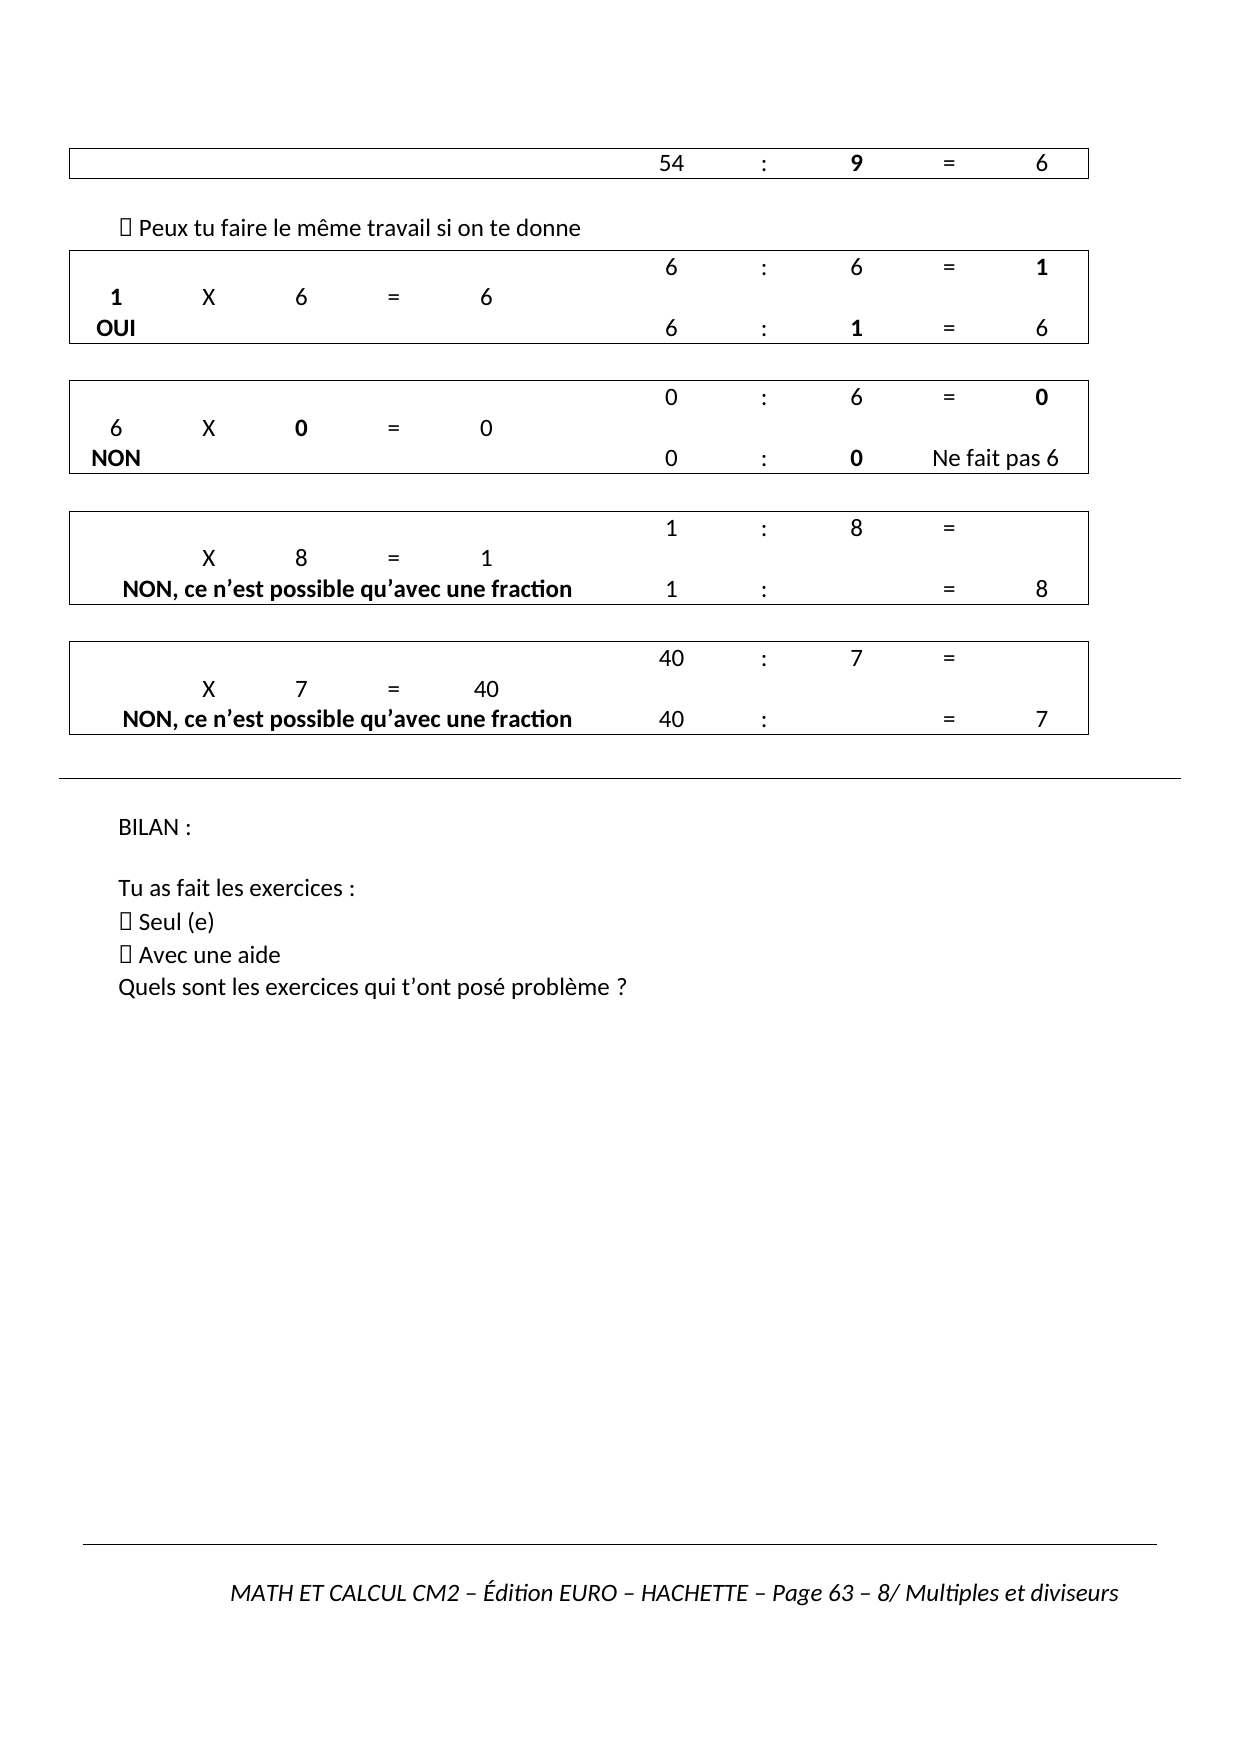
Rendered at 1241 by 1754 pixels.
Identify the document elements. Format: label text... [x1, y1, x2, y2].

text  Seul (e) [118, 903, 1122, 937]
table_cell 54 [625, 149, 718, 178]
table_cell [440, 149, 532, 178]
table_cell 1 [440, 543, 532, 573]
table_cell [162, 149, 255, 178]
table_cell X [162, 282, 255, 312]
table_cell [810, 543, 903, 573]
table_header [348, 512, 440, 542]
table_header [162, 381, 255, 412]
table_cell [162, 443, 255, 473]
table_cell [440, 312, 532, 343]
table_cell [810, 703, 903, 734]
table_cell = [903, 149, 995, 178]
table_cell 6 [995, 312, 1088, 343]
table_cell X [162, 543, 255, 573]
table_header [162, 512, 255, 542]
table_cell 8 [995, 573, 1088, 603]
table_header [533, 381, 625, 412]
text  Peux tu faire le même travail si on te donne [118, 210, 1122, 244]
table_cell 6 [70, 412, 162, 442]
table_cell [718, 673, 810, 703]
table_cell X [162, 673, 255, 703]
table_cell [533, 149, 625, 178]
table_cell NON, ce n’est possible qu’avec une fraction [70, 573, 625, 603]
table_header [533, 251, 625, 282]
table_cell = [348, 282, 440, 312]
table_cell 7 [255, 673, 347, 703]
table_cell 8 [255, 543, 347, 573]
table_cell [810, 573, 903, 603]
table_header [348, 251, 440, 282]
table_cell 1 [70, 282, 162, 312]
table_cell [533, 543, 625, 573]
table_cell [810, 673, 903, 703]
table_cell [718, 282, 810, 312]
table_cell [255, 312, 347, 343]
text Quels sont les exercices qui t’ont posé problème ? [118, 971, 1122, 1002]
table_cell 40 [625, 703, 718, 734]
table_cell [533, 412, 625, 442]
table_cell 0 [810, 443, 903, 473]
table_cell [995, 282, 1088, 312]
table_header [533, 642, 625, 673]
table_cell [255, 149, 347, 178]
table_cell [718, 543, 810, 573]
table_cell [810, 282, 903, 312]
table_header [995, 512, 1088, 542]
table_cell = [348, 673, 440, 703]
table_cell [903, 412, 995, 442]
table_cell 1 [810, 312, 903, 343]
table_cell : [718, 703, 810, 734]
table_header 40 [625, 642, 718, 673]
table_header 7 [810, 642, 903, 673]
table_cell 6 [625, 312, 718, 343]
table_header [440, 251, 532, 282]
table_cell [533, 443, 625, 473]
table_header [255, 251, 347, 282]
table_header : [718, 381, 810, 412]
table_header [70, 251, 162, 282]
table_cell NON [70, 443, 162, 473]
table_cell [70, 149, 162, 178]
table_cell [440, 443, 532, 473]
table_header 6 [625, 251, 718, 282]
table_header : [718, 512, 810, 542]
table_cell : [718, 149, 810, 178]
table_cell [995, 673, 1088, 703]
table_cell = [348, 543, 440, 573]
table_cell [625, 543, 718, 573]
table_header [70, 642, 162, 673]
table_cell 7 [995, 703, 1088, 734]
table_cell 0 [440, 412, 532, 442]
table_cell 9 [810, 149, 903, 178]
table_header = [903, 512, 995, 542]
table_cell OUI [70, 312, 162, 343]
table_header 0 [995, 381, 1088, 412]
table_cell [625, 412, 718, 442]
table_header [255, 512, 347, 542]
table_cell [810, 412, 903, 442]
table_cell [533, 673, 625, 703]
table_cell : [718, 443, 810, 473]
table_header [255, 381, 347, 412]
table_header [70, 512, 162, 542]
table_header [440, 512, 532, 542]
table_header : [718, 642, 810, 673]
table_cell [903, 282, 995, 312]
table_cell 1 [625, 573, 718, 603]
table_cell [70, 543, 162, 573]
table_cell [625, 282, 718, 312]
table_header [162, 251, 255, 282]
table_cell [255, 443, 347, 473]
table_cell NON, ce n’est possible qu’avec une fraction [70, 703, 625, 734]
table_header 0 [625, 381, 718, 412]
table_cell [995, 543, 1088, 573]
table_header 6 [810, 251, 903, 282]
table_cell [348, 149, 440, 178]
table_cell [348, 443, 440, 473]
table_cell 0 [625, 443, 718, 473]
table_cell [903, 673, 995, 703]
table_cell = [903, 573, 995, 603]
table_cell = [903, 703, 995, 734]
table_cell 6 [995, 149, 1088, 178]
table_cell X [162, 412, 255, 442]
table_header [440, 381, 532, 412]
table_header [70, 381, 162, 412]
table_cell [348, 312, 440, 343]
table_cell [533, 312, 625, 343]
text  Avec une aide [118, 937, 1122, 971]
text BILAN : [118, 812, 1122, 842]
table_header 6 [810, 381, 903, 412]
table_cell [903, 543, 995, 573]
table_header [533, 512, 625, 542]
table_header : [718, 251, 810, 282]
table_header 8 [810, 512, 903, 542]
table_header 1 [625, 512, 718, 542]
table_header [440, 642, 532, 673]
table_cell [162, 312, 255, 343]
table_cell = [348, 412, 440, 442]
table_header = [903, 642, 995, 673]
table_cell [625, 673, 718, 703]
table_cell [995, 412, 1088, 442]
table_header [348, 642, 440, 673]
table_cell [533, 282, 625, 312]
table_cell 6 [440, 282, 532, 312]
table_header [995, 642, 1088, 673]
table_cell [718, 412, 810, 442]
table_cell 0 [255, 412, 347, 442]
table_header [162, 642, 255, 673]
table_header 1 [995, 251, 1088, 282]
table_cell [70, 673, 162, 703]
table_cell : [718, 573, 810, 603]
table_cell 6 [255, 282, 347, 312]
table_header = [903, 251, 995, 282]
text Tu as fait les exercices : [118, 873, 1122, 903]
table_header [348, 381, 440, 412]
table_header = [903, 381, 995, 412]
table_cell 40 [440, 673, 532, 703]
table_header [255, 642, 347, 673]
table_cell : [718, 312, 810, 343]
table_cell = [903, 312, 995, 343]
table_cell Ne fait pas 6 [903, 443, 1088, 473]
